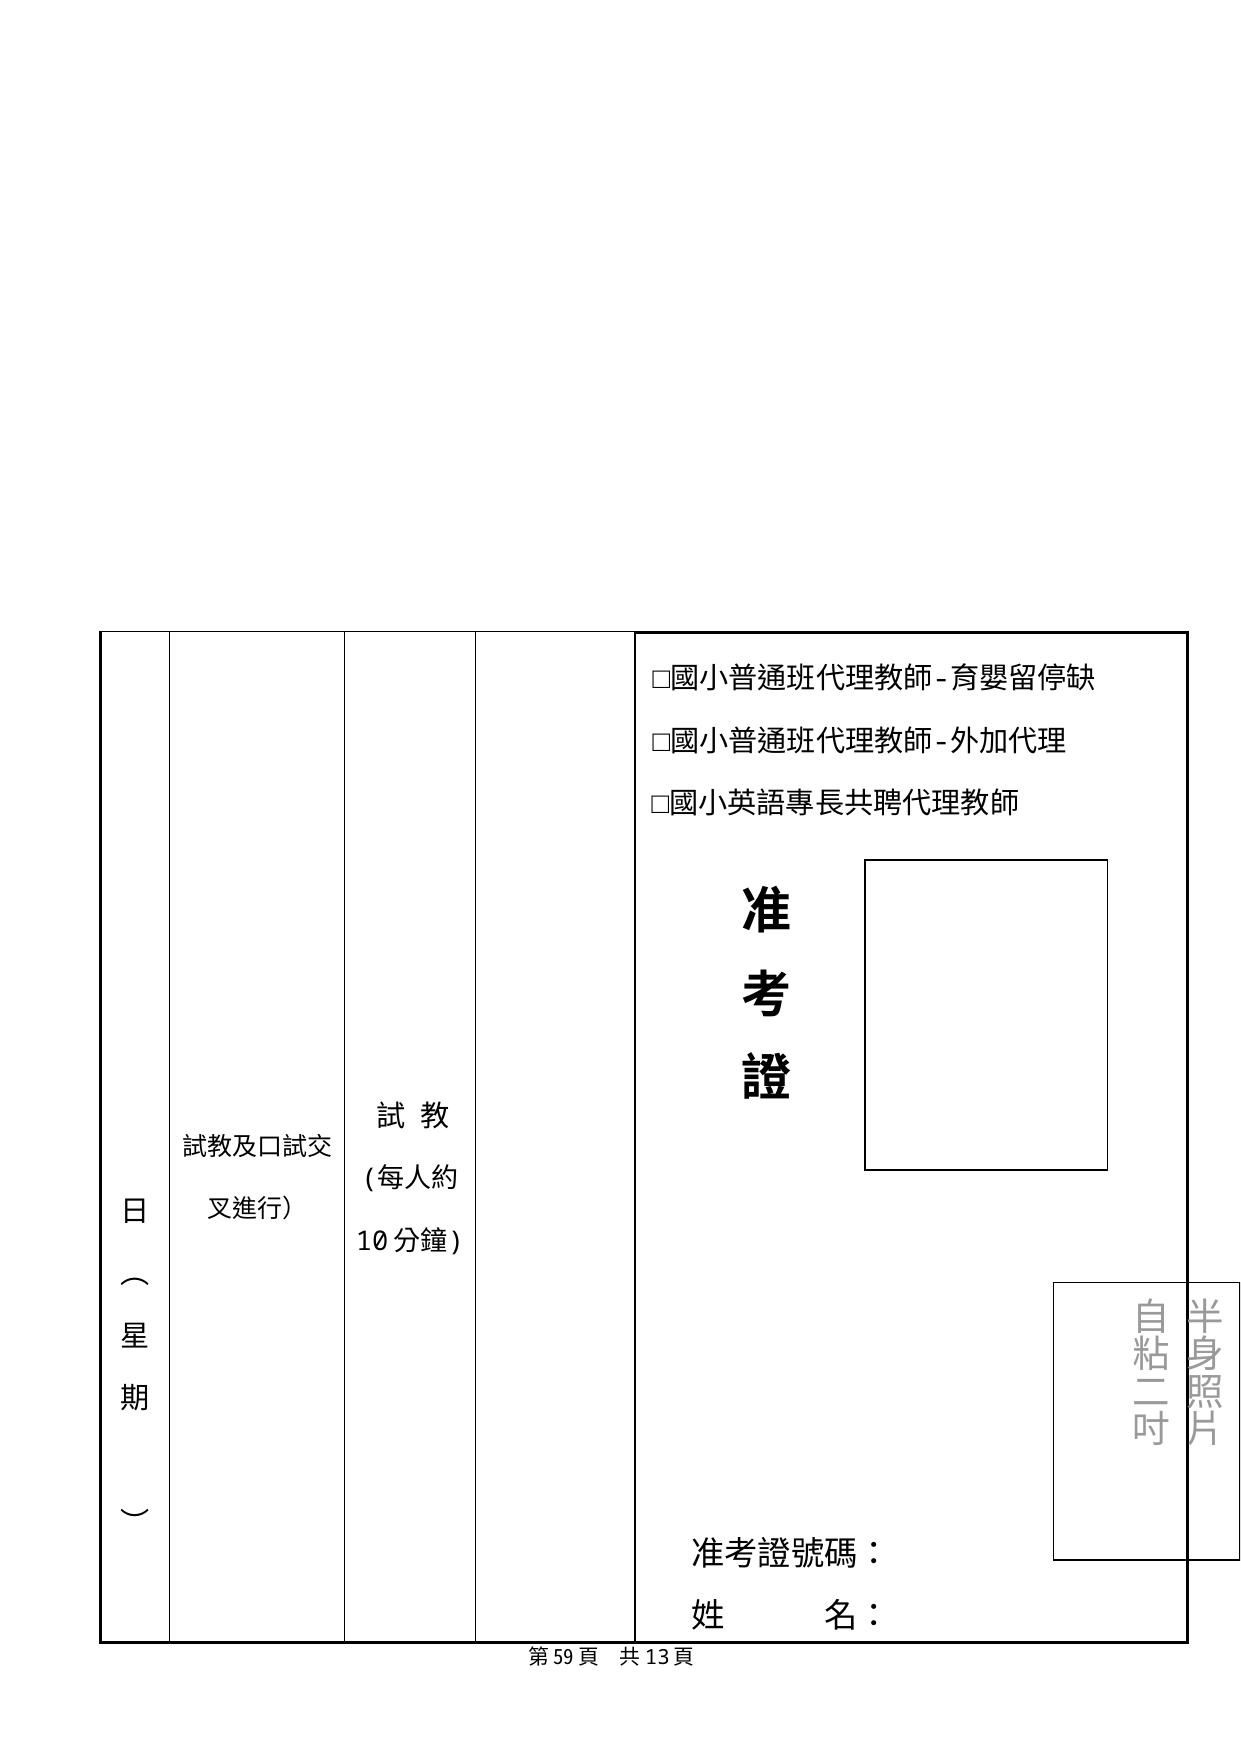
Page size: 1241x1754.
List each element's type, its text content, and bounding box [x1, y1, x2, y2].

table_header □國小普通班代理教師-育嬰留停缺 □國小普通班代理教師-外加代理 □國小英語專長共聘代理教師 准考證號碼： 姓 名： [636, 634, 1186, 1641]
table_cell 試 教 (每人約10分鐘) [345, 632, 475, 1641]
table_cell 日 ︵ 星 期 ︶ [102, 632, 169, 1641]
table_cell 試教及口試交叉進行） [170, 632, 344, 1641]
table_cell [476, 632, 634, 1641]
